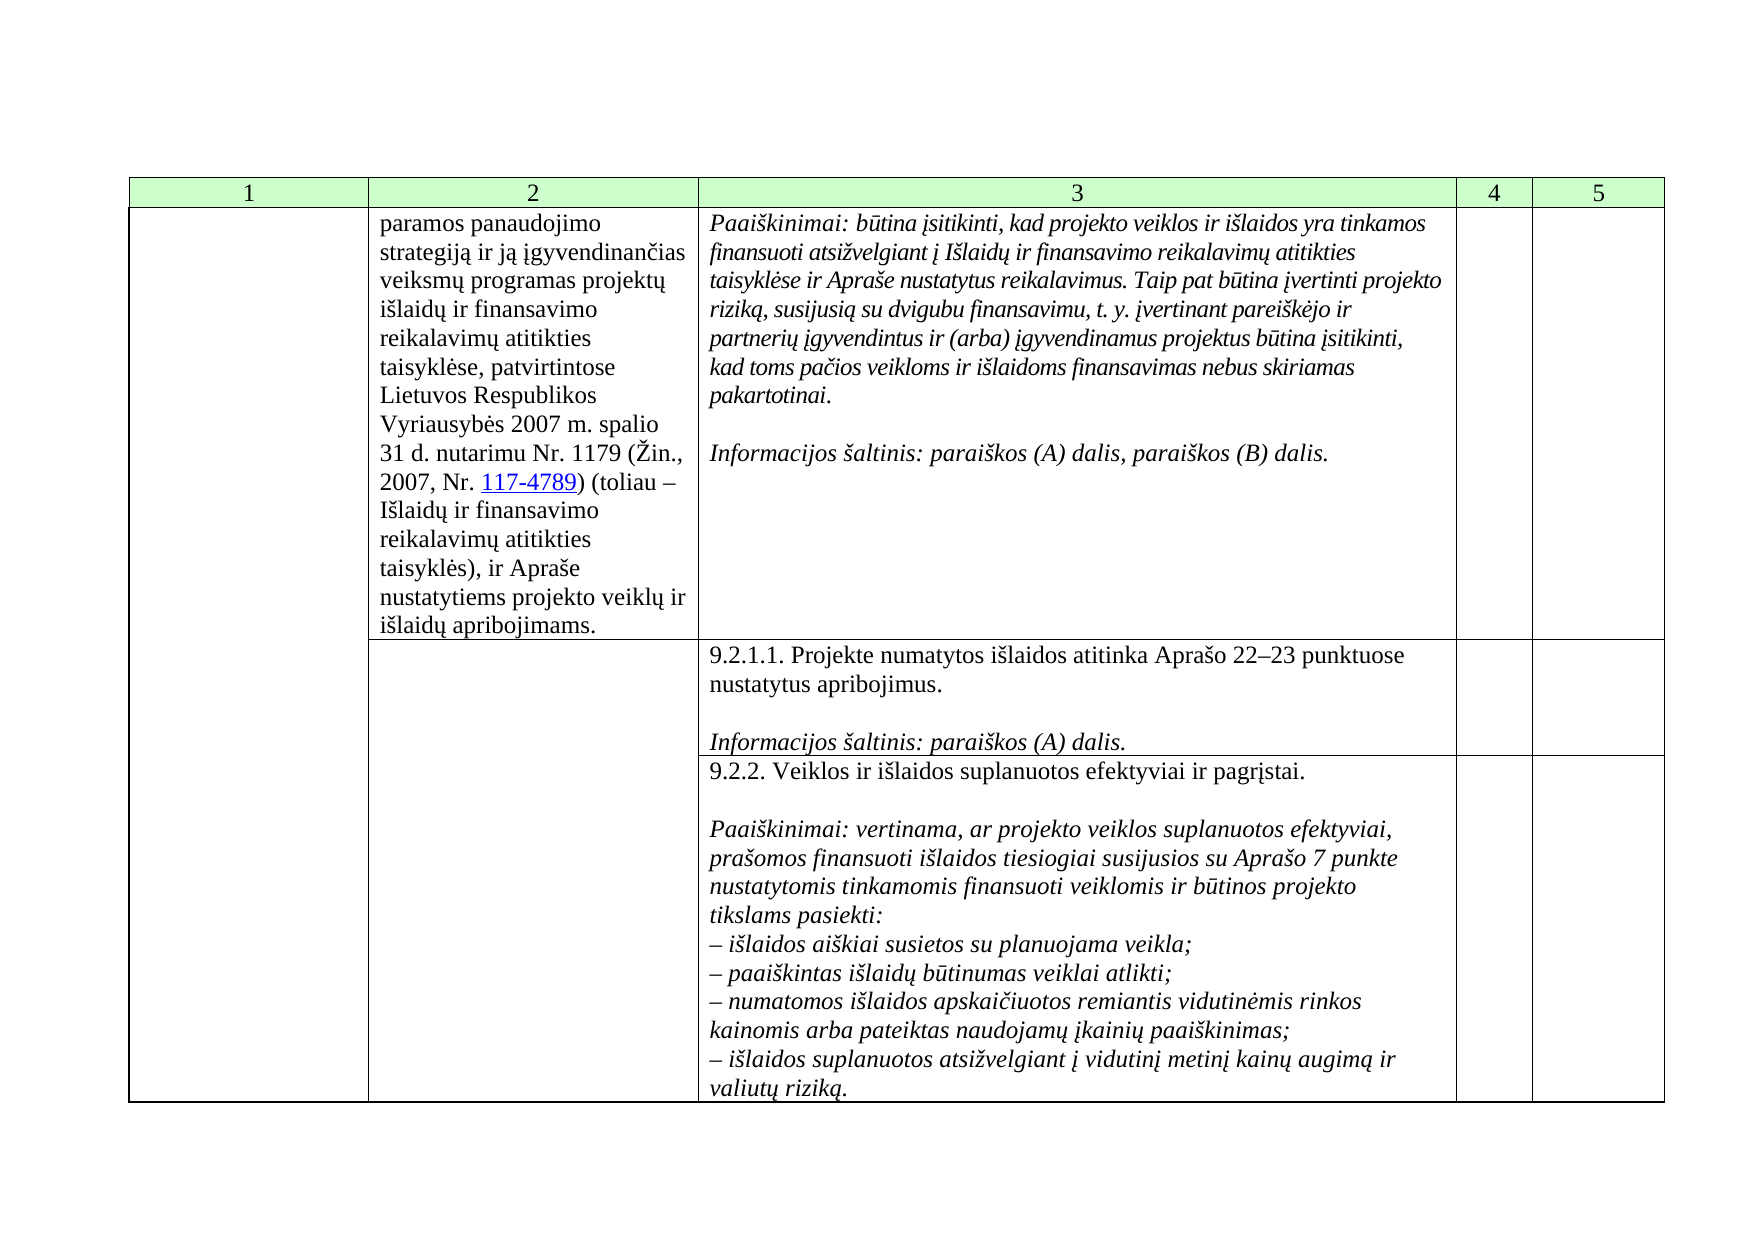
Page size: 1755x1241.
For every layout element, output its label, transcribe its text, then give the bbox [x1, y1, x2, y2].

table_cell [1533, 640, 1664, 755]
table_cell [130, 208, 368, 1101]
table_cell [1457, 208, 1532, 639]
table_header 1 [130, 178, 368, 207]
table_cell paramos panaudojimo strategiją ir ją įgyvendinančias veiksmų programas projektų išlaidų ir finansavimo reikalavimų atitikties taisyklėse, patvirtintose Lietuvos Respublikos Vyriausybės 2007 m. spalio 31 d. nutarimu Nr. 1179 (Žin., 2007, Nr. 117-4789) (toliau – Išlaidų ir finansavimo reikalavimų atitikties taisyklės), ir Apraše nustatytiems projekto veiklų ir išlaidų apribojimams. [369, 208, 698, 639]
table_cell Paaiškinimai: būtina įsitikinti, kad projekto veiklos ir išlaidos yra tinkamos finansuoti atsižvelgiant į Išlaidų ir finansavimo reikalavimų atitikties taisyklėse ir Apraše nustatytus reikalavimus. Taip pat būtina įvertinti projekto riziką, susijusią su dvigubu finansavimu, t. y. įvertinant pareiškėjo ir partnerių įgyvendintus ir (arba) įgyvendinamus projektus būtina įsitikinti, kad toms pačios veikloms ir išlaidoms finansavimas nebus skiriamas pakartotinai. Informacijos šaltinis: paraiškos (A) dalis, paraiškos (B) dalis. [699, 208, 1456, 639]
table_cell [1457, 756, 1532, 1101]
table_header 2 [369, 178, 698, 207]
table_header 4 [1457, 178, 1532, 207]
table_cell [369, 640, 698, 1101]
table_header 5 [1533, 178, 1664, 207]
table_cell [1533, 208, 1664, 639]
table_cell [1457, 640, 1532, 755]
table_header 3 [699, 178, 1456, 207]
table_cell 9.2.2. Veiklos ir išlaidos suplanuotos efektyviai ir pagrįstai. Paaiškinimai: vertinama, ar projekto veiklos suplanuotos efektyviai, prašomos finansuoti išlaidos tiesiogiai susijusios su Aprašo 7 punkte nustatytomis tinkamomis finansuoti veiklomis ir būtinos projekto tikslams pasiekti: – išlaidos aiškiai susietos su planuojama veikla; – paaiškintas išlaidų būtinumas veiklai atlikti; – numatomos išlaidos apskaičiuotos remiantis vidutinėmis rinkos kainomis arba pateiktas naudojamų įkainių paaiškinimas; – išlaidos suplanuotos atsižvelgiant į vidutinį metinį kainų augimą ir valiutų riziką. [699, 756, 1456, 1101]
table_cell [1533, 756, 1664, 1101]
table_cell 9.2.1.1. Projekte numatytos išlaidos atitinka Aprašo 22–23 punktuose nustatytus apribojimus. Informacijos šaltinis: paraiškos (A) dalis. [699, 640, 1456, 755]
